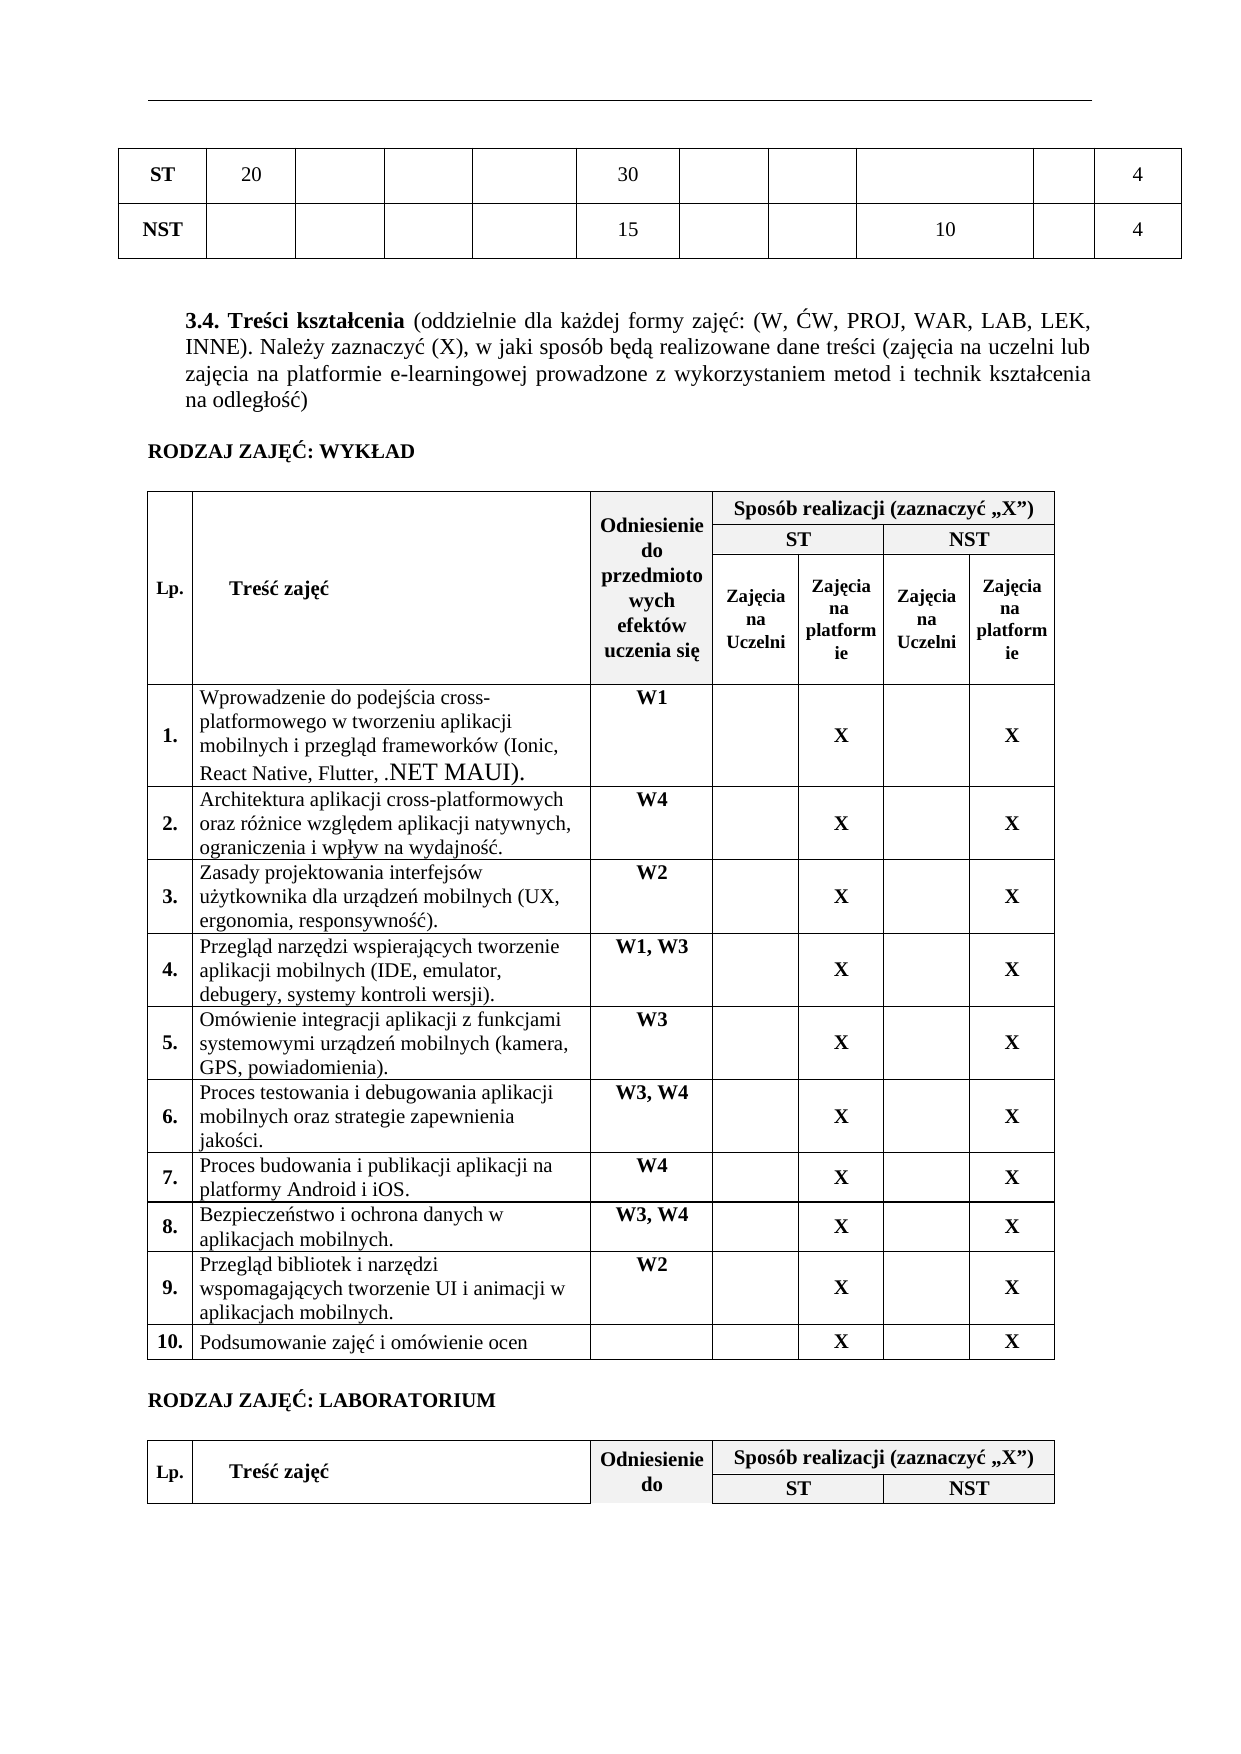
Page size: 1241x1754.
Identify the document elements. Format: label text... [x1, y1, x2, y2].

table_cell X [799, 1007, 883, 1079]
table_cell X [970, 1252, 1054, 1324]
table_cell 10 [857, 204, 1033, 258]
table_cell W2 [591, 860, 712, 932]
table_cell X [799, 1203, 883, 1251]
table_cell 4. [148, 934, 192, 1006]
table_cell [713, 1007, 798, 1079]
table_cell [385, 149, 472, 203]
table_cell W3 [591, 1007, 712, 1079]
table_cell 4 [1095, 149, 1181, 203]
table_cell Przegląd bibliotek i narzędzi wspomagających tworzenie UI i animacji w aplikacjach mobilnych. [193, 1252, 590, 1324]
table_cell [884, 860, 969, 932]
table_cell W2 [591, 1252, 712, 1324]
table_cell Zajęcia na platformie [970, 555, 1054, 684]
table_cell [713, 1153, 798, 1201]
table_cell [1034, 204, 1094, 258]
table_header Lp. [148, 1441, 192, 1503]
table_cell ST [713, 1475, 883, 1503]
table_cell [884, 1007, 969, 1079]
table_cell W4 [591, 1153, 712, 1201]
table_cell X [799, 685, 883, 786]
table_cell 30 [577, 149, 679, 203]
table_cell Zajęcia na platformie [799, 555, 883, 684]
table_cell X [799, 1153, 883, 1201]
table_cell [713, 685, 798, 786]
table_cell 3. [148, 860, 192, 932]
table_cell Bezpieczeństwo i ochrona danych w aplikacjach mobilnych. [193, 1203, 590, 1251]
table_cell W3, W4 [591, 1080, 712, 1152]
table_cell Zajęcia na Uczelni [713, 555, 798, 684]
table_cell X [799, 787, 883, 859]
table_cell X [970, 1203, 1054, 1251]
table_cell [207, 204, 295, 258]
table_cell W1 [591, 685, 712, 786]
table_cell [713, 1203, 798, 1251]
table_cell [680, 204, 768, 258]
table_cell Architektura aplikacji cross-platformowych oraz różnice względem aplikacji natywnych, ograniczenia i wpływ na wydajność. [193, 787, 590, 859]
table_cell W3, W4 [591, 1203, 712, 1251]
table_cell Przegląd narzędzi wspierających tworzenie aplikacji mobilnych (IDE, emulator, debugery, systemy kontroli wersji). [193, 934, 590, 1006]
table_header Sposób realizacji (zaznaczyć „X”) [713, 1441, 1054, 1473]
table_cell X [970, 1325, 1054, 1359]
table_cell ST [713, 525, 883, 553]
table_cell [385, 204, 472, 258]
table_header Sposób realizacji (zaznaczyć „X”) [713, 492, 1054, 524]
table_cell 1. [148, 685, 192, 786]
table_cell 8. [148, 1203, 192, 1251]
table_cell 5. [148, 1007, 192, 1079]
table_cell [713, 1252, 798, 1324]
table_cell Proces testowania i debugowania aplikacji mobilnych oraz strategie zapewnienia jakości. [193, 1080, 590, 1152]
table_header Odniesienie do przedmiotowych efektów uczenia się [591, 492, 712, 684]
table_cell [713, 860, 798, 932]
table_cell X [970, 685, 1054, 786]
text RODZAJ ZAJĘĆ: LABORATORIUM [148, 1388, 1092, 1412]
table_cell X [799, 1252, 883, 1324]
table_cell Zajęcia na Uczelni [884, 555, 969, 684]
table_cell 15 [577, 204, 679, 258]
table_cell NST [119, 204, 206, 258]
table_cell 2. [148, 787, 192, 859]
table_cell [1034, 149, 1094, 203]
table_cell X [799, 1325, 883, 1359]
table_cell 7. [148, 1153, 192, 1201]
table_cell [713, 934, 798, 1006]
table_cell [296, 204, 384, 258]
table_cell X [799, 860, 883, 932]
table_cell [473, 204, 576, 258]
table_cell [884, 1153, 969, 1201]
text 3.4. Treści kształcenia (oddzielnie dla każdej formy zajęć: (W, ĆW, PROJ, WAR, LAB, LEK, INNE). Należy zaznaczyć (X), w jaki sposób będą realizowane dane treści (zajęcia na uczelni lub zajęcia na platformie e-learningowej prowadzone z wykorzystaniem metod i technik kształcenia na odległość) [185, 307, 1092, 412]
table_cell Omówienie integracji aplikacji z funkcjami systemowymi urządzeń mobilnych (kamera, GPS, powiadomienia). [193, 1007, 590, 1079]
table_cell [713, 1325, 798, 1359]
table_cell NST [884, 525, 1054, 553]
table_cell Zasady projektowania interfejsów użytkownika dla urządzeń mobilnych (UX, ergonomia, responsywność). [193, 860, 590, 932]
table_header Lp. [148, 492, 192, 684]
table_cell [884, 1252, 969, 1324]
table_cell [713, 787, 798, 859]
table_cell [713, 1080, 798, 1152]
table_cell [884, 787, 969, 859]
table_cell [473, 149, 576, 203]
table_cell [769, 204, 856, 258]
table_header Odniesienie do przedmiotowych efektów uczenia się [591, 1441, 712, 1503]
table_cell [884, 1080, 969, 1152]
table_cell 10. [148, 1325, 192, 1359]
table_cell X [970, 1080, 1054, 1152]
table_cell NST [884, 1475, 1054, 1503]
table_cell 6. [148, 1080, 192, 1152]
table_cell 4 [1095, 204, 1181, 258]
text RODZAJ ZAJĘĆ: WYKŁAD [148, 439, 1092, 463]
table_cell Wprowadzenie do podejścia cross-platformowego w tworzeniu aplikacji mobilnych i przegląd frameworków (Ionic, React Native, Flutter, .NET MAUI). [193, 685, 590, 786]
table_header Treść zajęć [193, 492, 590, 684]
table_cell 9. [148, 1252, 192, 1324]
table_cell [296, 149, 384, 203]
table_cell X [970, 934, 1054, 1006]
table_cell [884, 1325, 969, 1359]
table_cell ST [119, 149, 206, 203]
table_header Treść zajęć [193, 1441, 590, 1503]
table_cell [884, 685, 969, 786]
table_cell X [970, 787, 1054, 859]
table_cell Proces budowania i publikacji aplikacji na platformy Android i iOS. [193, 1153, 590, 1201]
table_cell [591, 1325, 712, 1359]
table_cell [884, 934, 969, 1006]
table_cell X [799, 934, 883, 1006]
table_cell X [970, 1153, 1054, 1201]
table_cell X [799, 1080, 883, 1152]
table_cell [884, 1203, 969, 1251]
table_cell X [970, 1007, 1054, 1079]
table_cell W1, W3 [591, 934, 712, 1006]
table_cell [680, 149, 768, 203]
table_cell X [970, 860, 1054, 932]
table_cell W4 [591, 787, 712, 859]
table_cell Podsumowanie zajęć i omówienie ocen [193, 1325, 590, 1359]
table_cell [857, 149, 1033, 203]
table_cell 20 [207, 149, 295, 203]
table_cell [769, 149, 856, 203]
